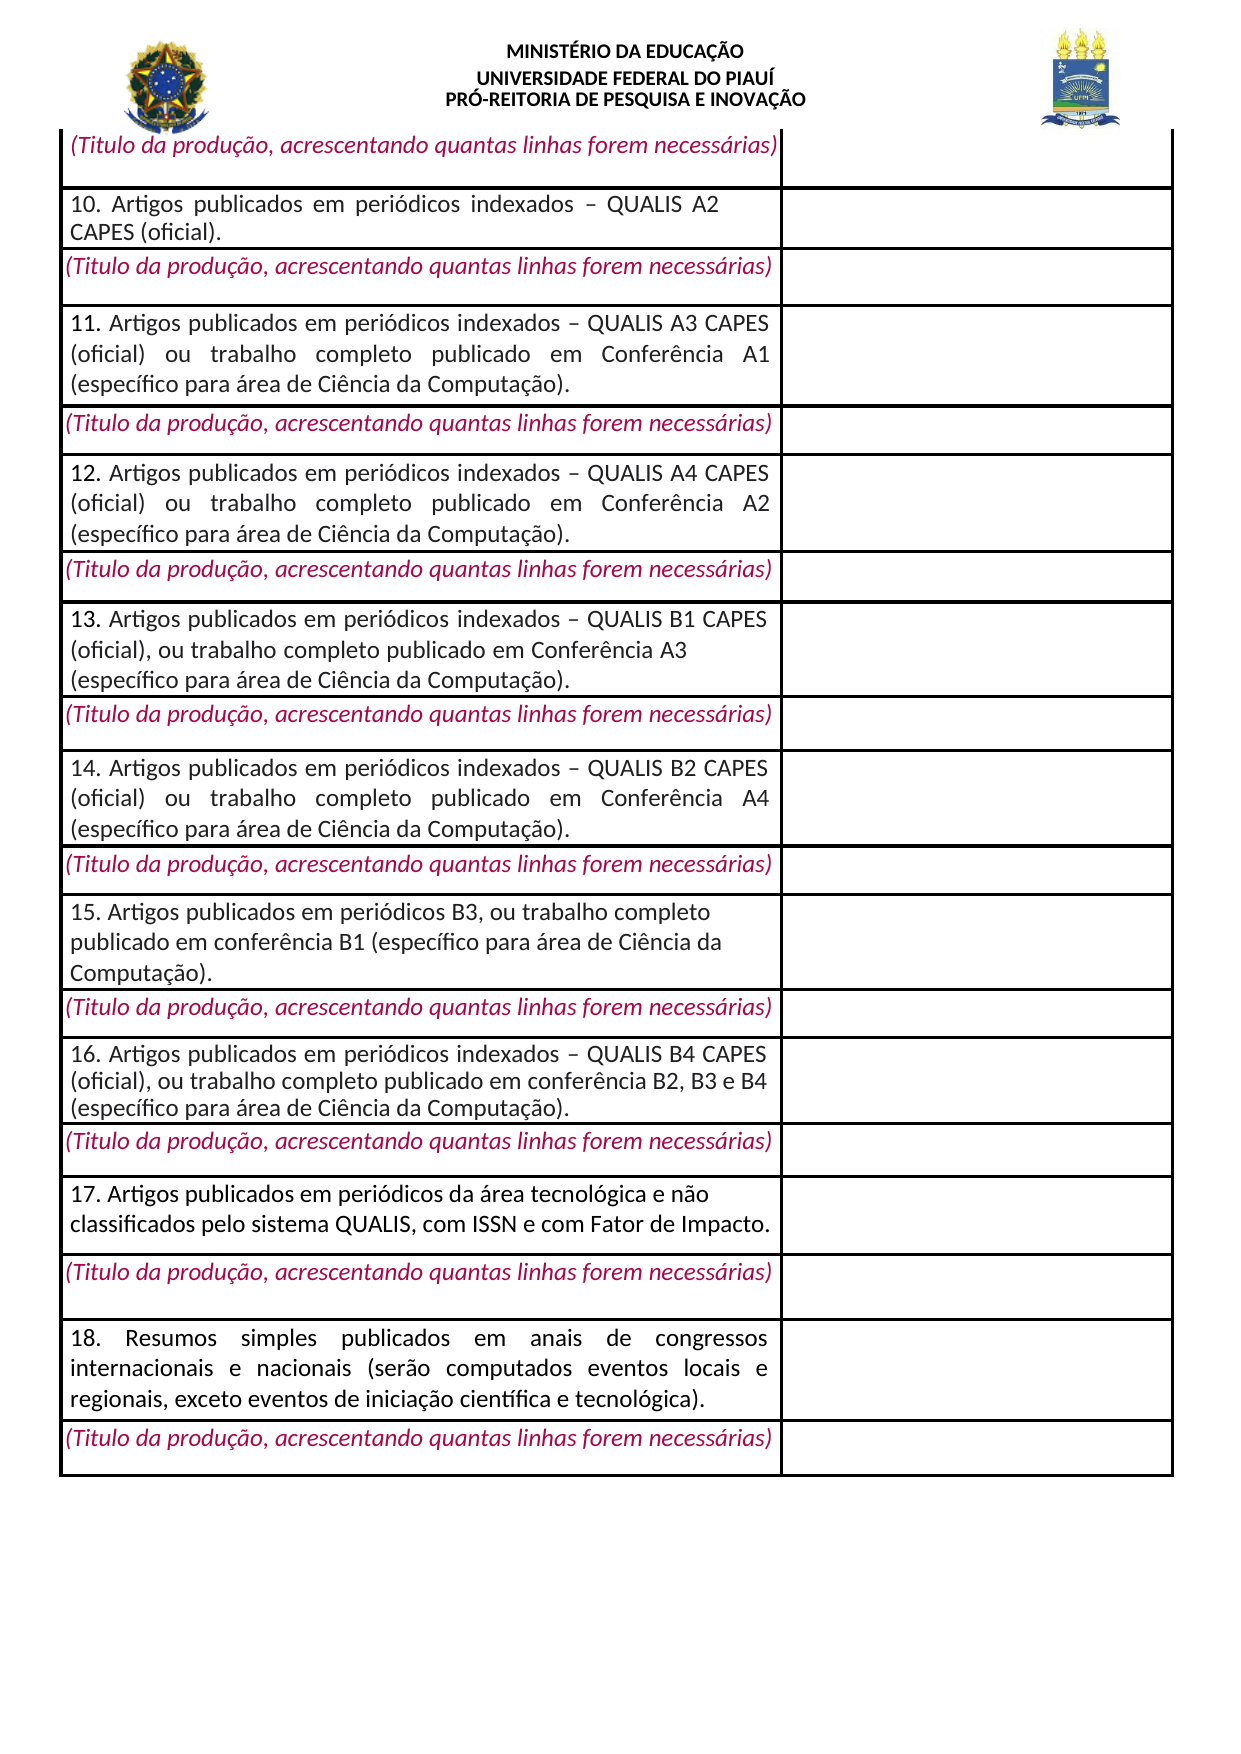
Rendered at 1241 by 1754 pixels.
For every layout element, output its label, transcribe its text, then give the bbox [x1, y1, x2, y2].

table_cell 16. Artigos publicados em periódicos indexados – QUALIS B4 CAPES (oficial), ou trabalho completo publicado em conferência B2, B3 e B4 (específico para área de Ciência da Computação). [63, 1039, 780, 1122]
table_cell [783, 698, 1171, 748]
picture [124, 40, 210, 91]
table_cell [783, 1178, 1171, 1253]
table_cell [783, 1039, 1171, 1122]
table_cell [783, 848, 1171, 893]
table_header [783, 129, 1171, 186]
table_cell (Titulo da produção, acrescentando quantas linhas forem necessárias) [63, 698, 780, 748]
table_cell [783, 250, 1171, 304]
text MINISTÉRIO DA EDUCAÇÃO UNIVERSIDADE FEDERAL DO PIAUÍ [476, 39, 774, 90]
table_cell 10. Artigos publicados em periódicos indexados – QUALIS A2 CAPES (oficial). [63, 190, 780, 247]
table_header (Titulo da produção, acrescentando quantas linhas forem necessárias) [63, 129, 780, 186]
table_cell [783, 456, 1171, 549]
table_cell [783, 1321, 1171, 1418]
table_cell 15. Artigos publicados em periódicos B3, ou trabalho completo publicado em conferência B1 (específico para área de Ciência da Computação). [63, 896, 780, 987]
table_cell (Titulo da produção, acrescentando quantas linhas forem necessárias) [63, 1125, 780, 1174]
table_cell 12. Artigos publicados em periódicos indexados – QUALIS A4 CAPES (oficial) ou trabalho completo publicado em Conferência A2 (específico para área de Ciência da Computação). [63, 456, 780, 549]
table_cell [783, 190, 1171, 247]
table_cell (Titulo da produção, acrescentando quantas linhas forem necessárias) [63, 848, 780, 893]
table_cell (Titulo da produção, acrescentando quantas linhas forem necessárias) [63, 991, 780, 1036]
table_cell 11. Artigos publicados em periódicos indexados – QUALIS A3 CAPES (oficial) ou trabalho completo publicado em Conferência A1 (específico para área de Ciência da Computação). [63, 307, 780, 404]
table_cell 14. Artigos publicados em periódicos indexados – QUALIS B2 CAPES (oficial) ou trabalho completo publicado em Conferência A4 (específico para área de Ciência da Computação). [63, 752, 780, 844]
table_cell [783, 553, 1171, 600]
table_cell (Titulo da produção, acrescentando quantas linhas forem necessárias) [63, 250, 780, 304]
table_cell (Titulo da produção, acrescentando quantas linhas forem necessárias) [63, 553, 780, 600]
table_cell [783, 991, 1171, 1036]
picture [1040, 28, 1121, 91]
picture [1040, 111, 1121, 129]
table_cell [783, 1125, 1171, 1174]
table_cell [783, 1422, 1171, 1473]
table_cell [783, 408, 1171, 453]
table_cell [783, 752, 1171, 844]
table_cell (Titulo da produção, acrescentando quantas linhas forem necessárias) [63, 408, 780, 453]
text PRÓ-REITORIA DE PESQUISA E INOVAÇÃO [104, 91, 1147, 111]
table_cell [783, 1256, 1171, 1318]
table_cell [783, 307, 1171, 404]
table_cell (Titulo da produção, acrescentando quantas linhas forem necessárias) [63, 1422, 780, 1473]
picture [124, 111, 210, 129]
table_cell [783, 604, 1171, 695]
table_cell 18. Resumos simples publicados em anais de congressos internacionais e nacionais (serão computados eventos locais e regionais, exceto eventos de iniciação científica e tecnológica). [63, 1321, 780, 1418]
table_cell [783, 896, 1171, 987]
table_cell (Titulo da produção, acrescentando quantas linhas forem necessárias) [63, 1256, 780, 1318]
table_cell 17. Artigos publicados em periódicos da área tecnológica e não classificados pelo sistema QUALIS, com ISSN e com Fator de Impacto. [63, 1178, 780, 1253]
table_cell 13. Artigos publicados em periódicos indexados – QUALIS B1 CAPES (oficial), ou trabalho completo publicado em Conferência A3 (específico para área de Ciência da Computação). [63, 604, 780, 695]
